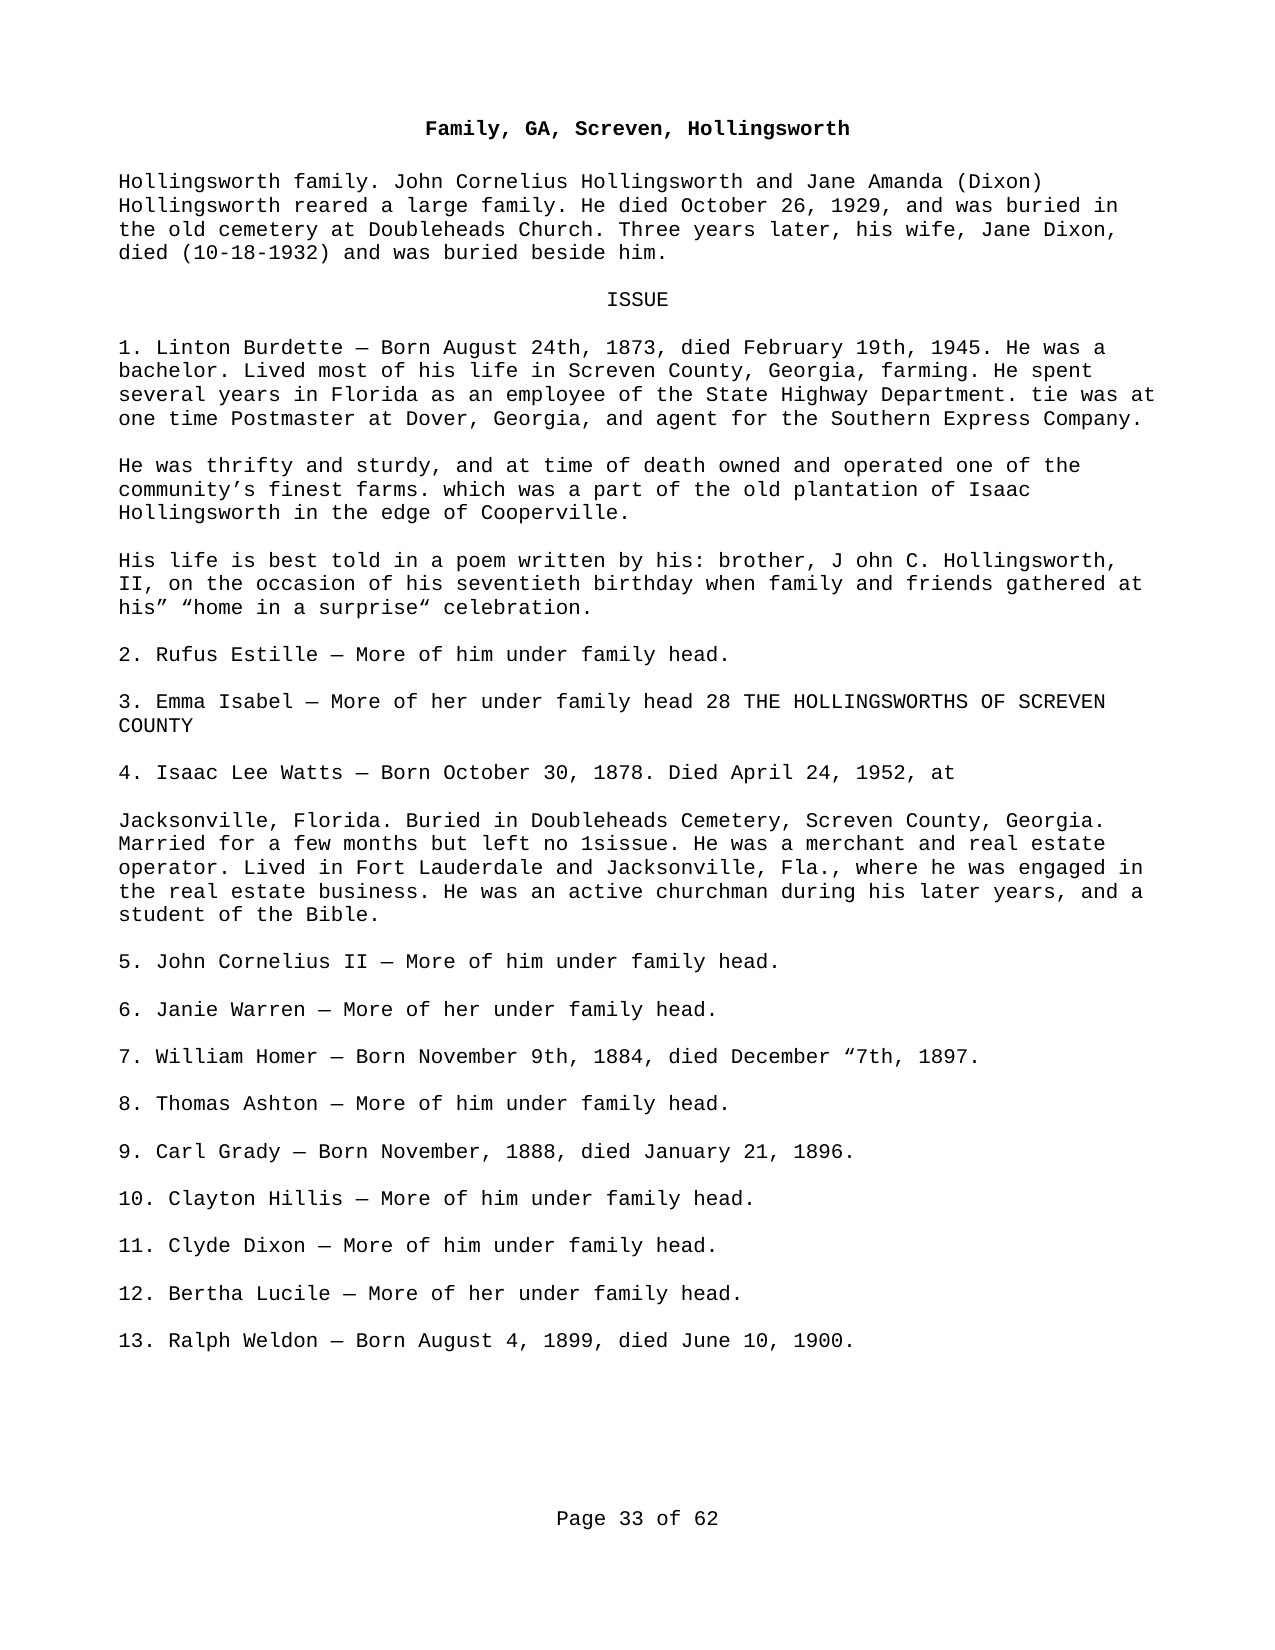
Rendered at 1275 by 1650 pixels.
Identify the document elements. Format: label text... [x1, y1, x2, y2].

text 8. Thomas Ashton — More of him under family head. [118, 1093, 1157, 1117]
text 10. Clayton Hillis — More of him under family head. [118, 1188, 1157, 1212]
text 6. Janie Warren — More of her under family head. [118, 999, 1157, 1022]
text 11. Clyde Dixon — More of him under family head. [118, 1235, 1157, 1259]
text His life is best told in a poem written by his: brother, J ohn C. Hollingsworth, II, on the occasion of his seventieth birthday when family and friends gathered at his” “home in a surprise“ celebration. [118, 549, 1157, 621]
text 2. Rufus Estille — More of him under family head. [118, 644, 1157, 668]
text Jacksonville, Florida. Buried in Doubleheads Cemetery, Screven County, Georgia. Married for a few months but left no 1sissue. He was a merchant and real estate operator. Lived in Fort Lauderdale and Jacksonville, Fla., where he was engaged in the real estate business. He was an active churchman during his later years, and a student of the Bible. [118, 810, 1157, 928]
text 1. Linton Burdette — Born August 24th, 1873, died February 19th, 1945. He was a bachelor. Lived most of his life in Screven County, Georgia, farming. He spent several years in Florida as an employee of the State Highway Department. tie was at one time Postmaster at Dover, Georgia, and agent for the Southern Express Company. [118, 337, 1157, 431]
text He was thrifty and sturdy, and at time of death owned and operated one of the community’s finest farms. which was a part of the old plantation of Isaac Hollingsworth in the edge of Cooperville. [118, 455, 1157, 526]
text 12. Bertha Lucile — More of her under family head. [118, 1283, 1157, 1306]
text Hollingsworth family. John Cornelius Hollingsworth and Jane Amanda (Dixon) Hollingsworth reared a large family. He died October 26, 1929, and was buried in the old cemetery at Doubleheads Church. Three years later, his wife, Jane Dixon, died (10-18-1932) and was buried beside him. [118, 171, 1157, 266]
text 4. Isaac Lee Watts — Born October 30, 1878. Died April 24, 1952, at [118, 762, 1157, 786]
text 3. Emma Isabel — More of her under family head 28 THE HOLLINGSWORTHS OF SCREVEN COUNTY [118, 691, 1157, 739]
text 13. Ralph Weldon — Born August 4, 1899, died June 10, 1900. [118, 1330, 1157, 1353]
text 9. Carl Grady — Born November, 1888, died January 21, 1896. [118, 1141, 1157, 1164]
text ISSUE [118, 289, 1157, 313]
text 7. William Homer — Born November 9th, 1884, died December “7th, 1897. [118, 1046, 1157, 1070]
text 5. John Cornelius II — More of him under family head. [118, 952, 1157, 975]
